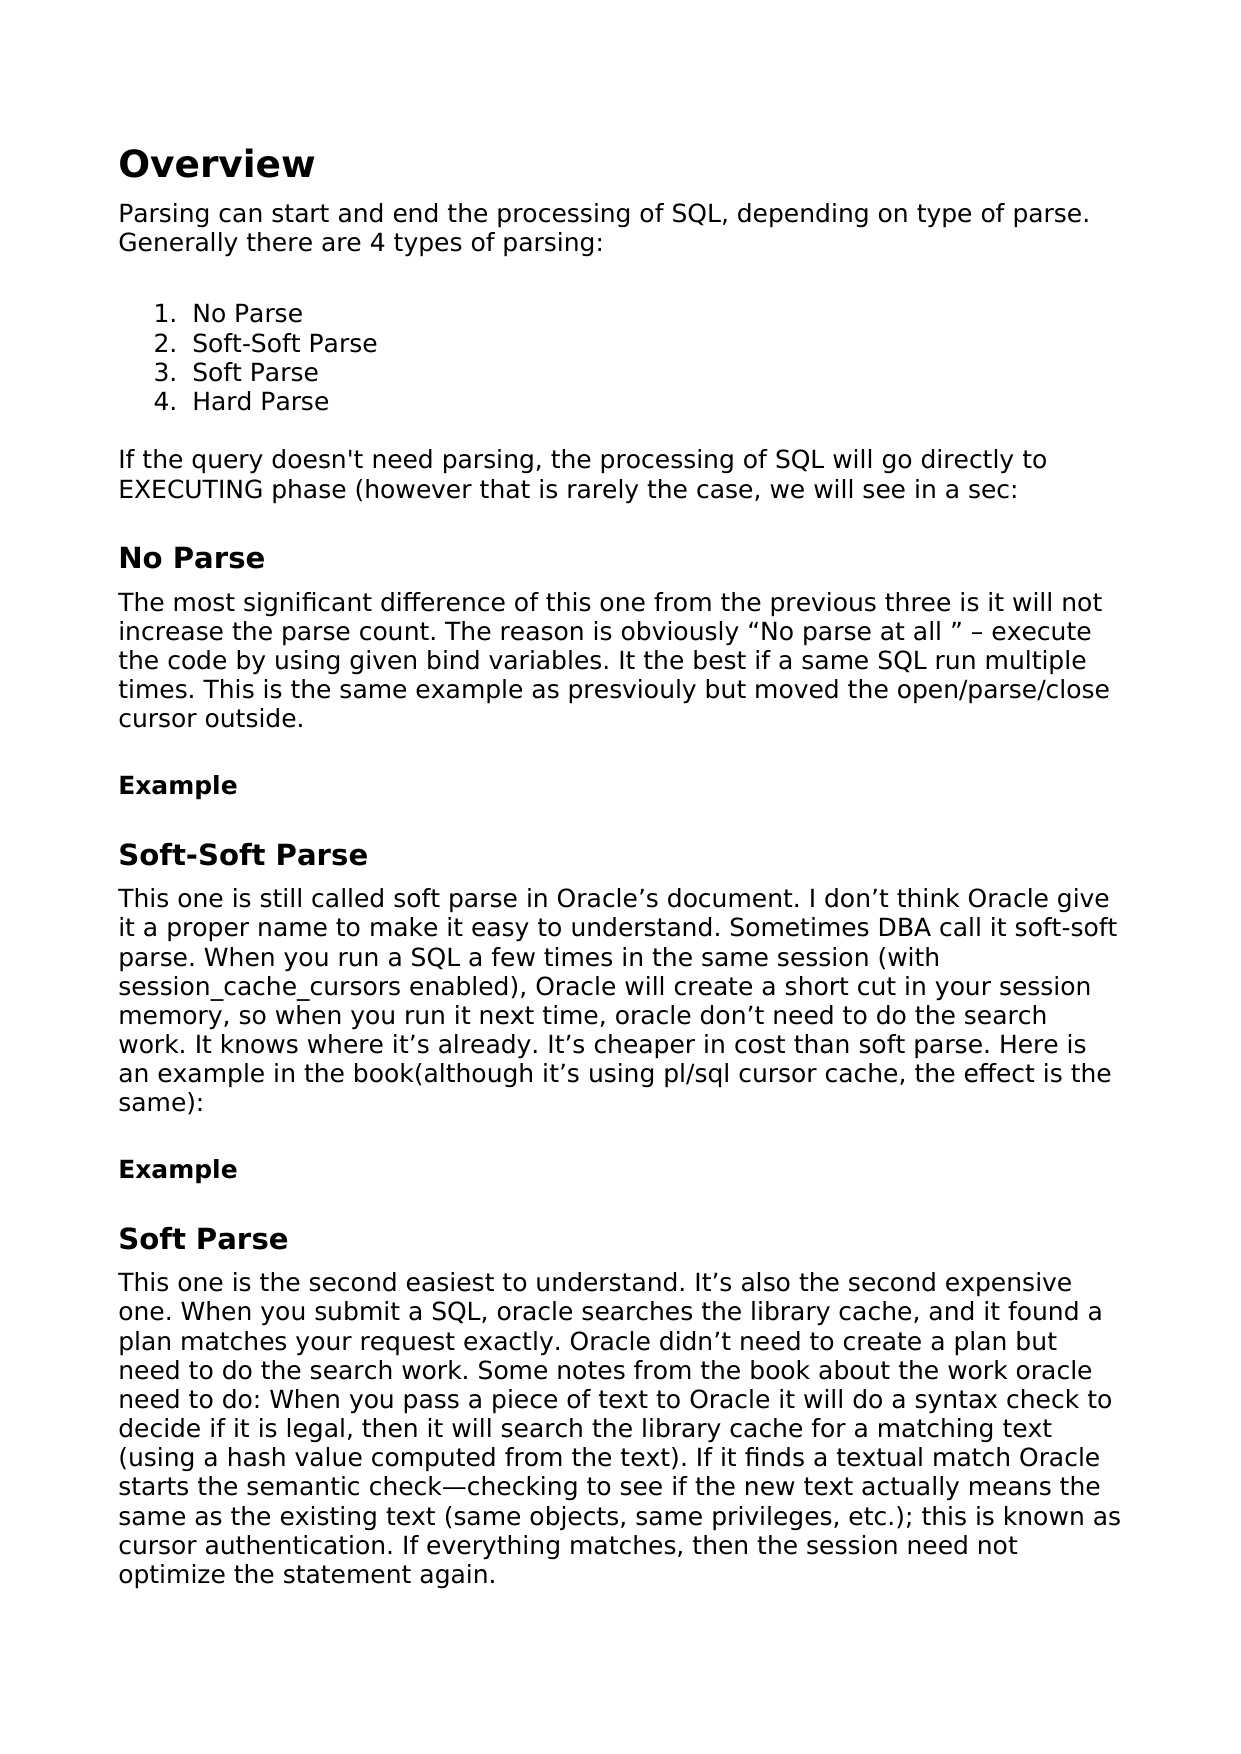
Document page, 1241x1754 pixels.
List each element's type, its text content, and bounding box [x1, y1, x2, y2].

text Parsing can start and end the processing of SQL, depending on type of parse. Generally there are 4 types of parsing: [118, 199, 1122, 258]
list Hard Parse [177, 387, 1122, 416]
subtitle No Parse [118, 542, 1122, 576]
subtitle Overview [118, 143, 1122, 187]
text This one is the second easiest to understand. It’s also the second expensive one. When you submit a SQL, oracle searches the library cache, and it found a plan matches your request exactly. Oracle didn’t need to create a plan but need to do the search work. Some notes from the book about the work oracle need to do: When you pass a piece of text to Oracle it will do a syntax check to decide if it is legal, then it will search the library cache for a matching text (using a hash value computed from the text). If it finds a textual match Oracle starts the semantic check—checking to see if the new text actually means the same as the existing text (same objects, same privileges, etc.); this is known as cursor authentication. If everything matches, then the session need not optimize the statement again. [118, 1268, 1122, 1589]
text This one is still called soft parse in Oracle’s document. I don’t think Oracle give it a proper name to make it easy to understand. Sometimes DBA call it soft-soft parse. When you run a SQL a few times in the same session (with session_cache_cursors enabled), Oracle will create a short cut in your session memory, so when you run it next time, oracle don’t need to do the search work. It knows where it’s already. It’s cheaper in cost than soft parse. Here is an example in the book(although it’s using pl/sql cursor cache, the effect is the same): [118, 884, 1122, 1118]
subtitle Soft-Soft Parse [118, 838, 1122, 872]
text If the query doesn't need parsing, the processing of SQL will go directly to EXECUTING phase (however that is rarely the case, we will see in a sec: [118, 446, 1122, 504]
subtitle Soft Parse [118, 1222, 1122, 1256]
subtitle Example [118, 771, 1122, 801]
list Soft-Soft Parse [177, 329, 1122, 358]
subtitle Example [118, 1155, 1122, 1184]
text The most significant difference of this one from the previous three is it will not increase the parse count. The reason is obviously “No parse at all ” – execute the code by using given bind variables. It the best if a same SQL run multiple times. This is the same example as presviouly but moved the open/parse/close cursor outside. [118, 588, 1122, 734]
list Soft Parse [177, 358, 1122, 387]
list No Parse [177, 299, 1122, 329]
